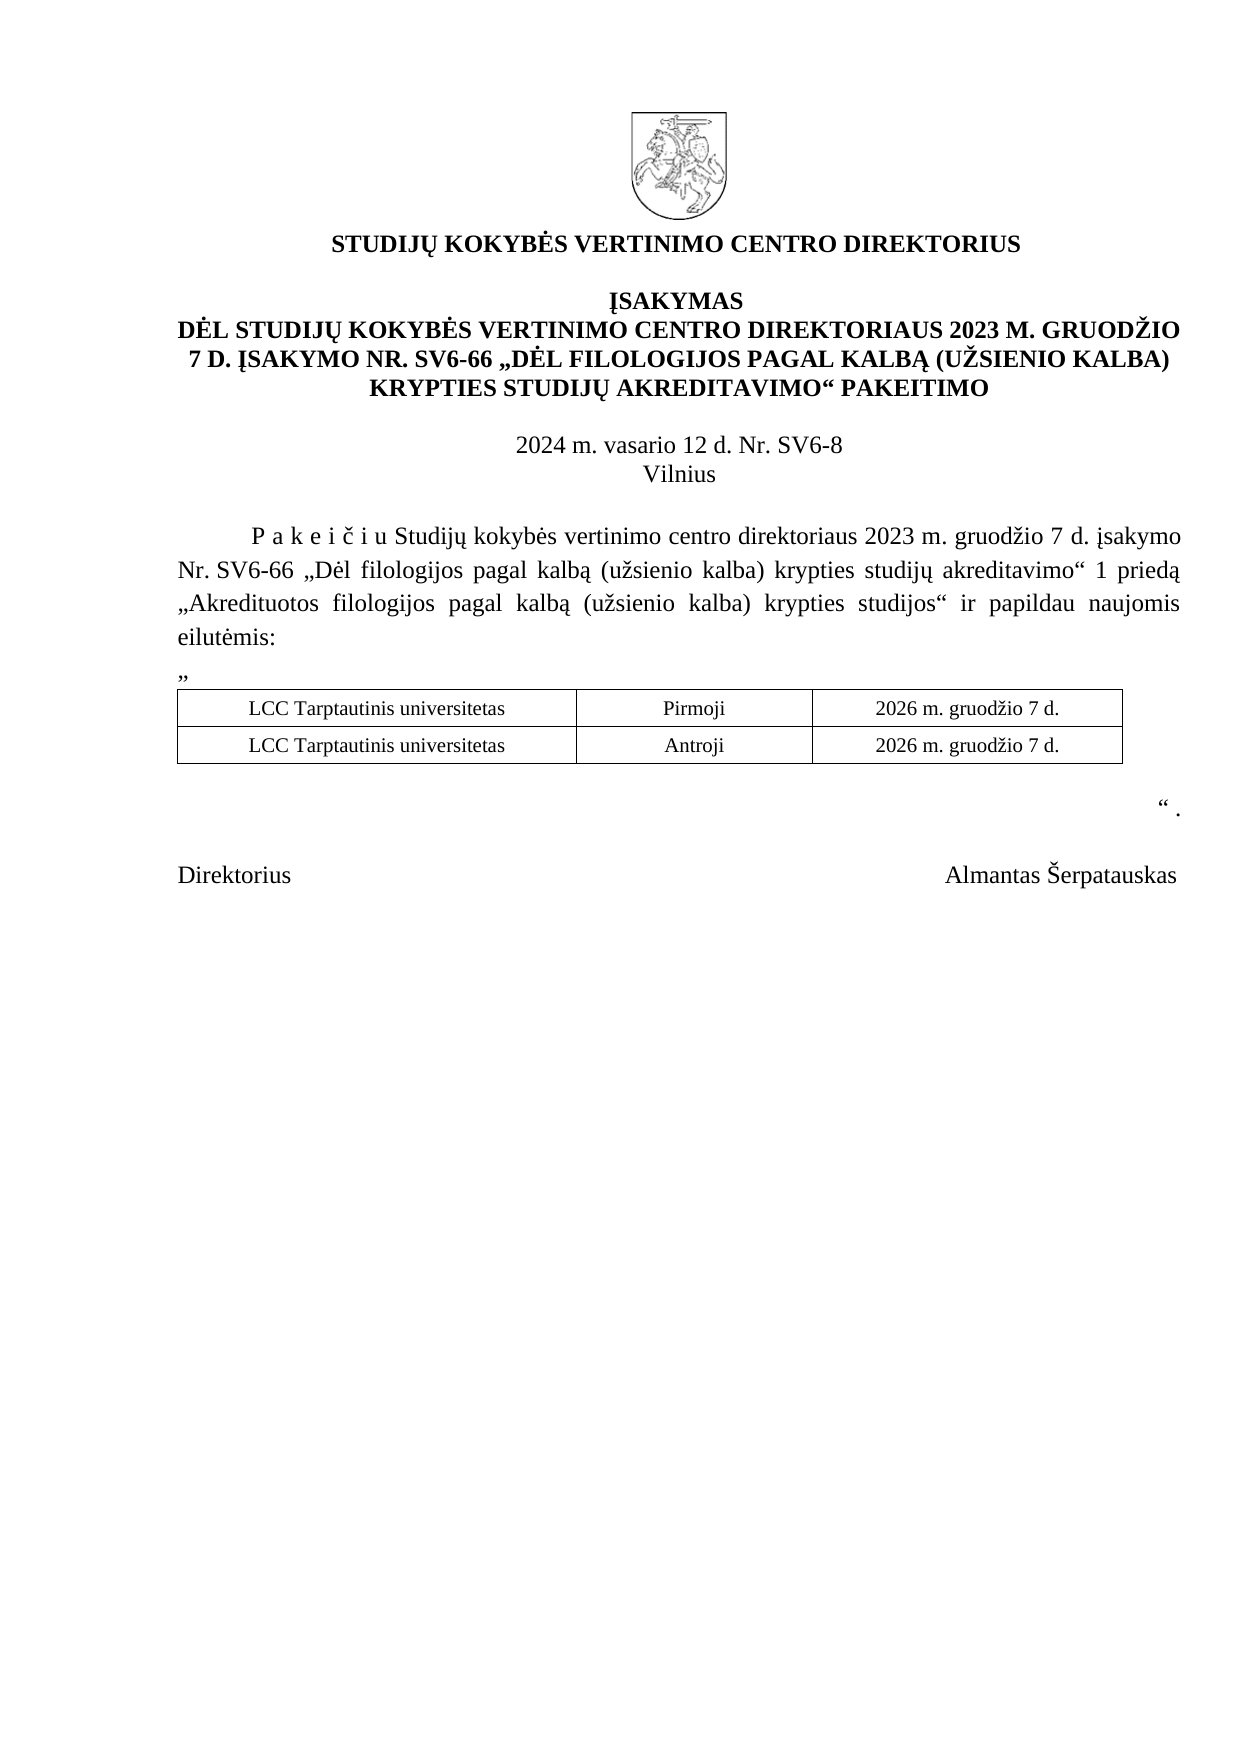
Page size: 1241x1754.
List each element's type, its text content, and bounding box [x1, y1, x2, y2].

table_header Pirmoji [577, 690, 812, 726]
text STUDIJŲ KOKYBĖS VERTINIMO CENTRO DIREKTORIUS [177, 229, 1181, 258]
table_header 2026 m. gruodžio 7 d. [813, 690, 1122, 726]
table_cell 2026 m. gruodžio 7 d. [813, 727, 1122, 763]
text Direktorius Almantas Šerpatauskas [177, 860, 1181, 888]
text 2024 m. vasario 12 d. Nr. SV6-8 [177, 430, 1181, 459]
text „ [177, 655, 1181, 684]
text DĖL STUDIJŲ KOKYBĖS VERTINIMO CENTRO DIREKTORIAUS 2023 M. GRUODŽIO 7 D. ĮSAKYMO NR. SV6-66 „DĖL FILOLOGIJOS PAGAL KALBĄ (UŽSIENIO KALBA) KRYPTIES STUDIJŲ AKREDITAVIMO“ PAKEITIMO [177, 315, 1181, 401]
table_cell Antroji [577, 727, 812, 763]
text “ . [177, 793, 1181, 821]
text ĮSAKYMAS [177, 286, 1181, 315]
text Vilnius [177, 459, 1181, 488]
table_cell LCC Tarptautinis universitetas [178, 727, 576, 763]
table_header LCC Tarptautinis universitetas [178, 690, 576, 726]
text P a k e i č i u Studijų kokybės vertinimo centro direktoriaus 2023 m. gruodžio 7 d. įsakymo Nr. SV6-66 „Dėl filologijos pagal kalbą (užsienio kalba) krypties studijų akreditavimo“ 1 priedą „Akredituotos filologijos pagal kalbą (užsienio kalba) krypties studijos“ ir papildau naujomis eilutėmis: [177, 521, 1181, 651]
